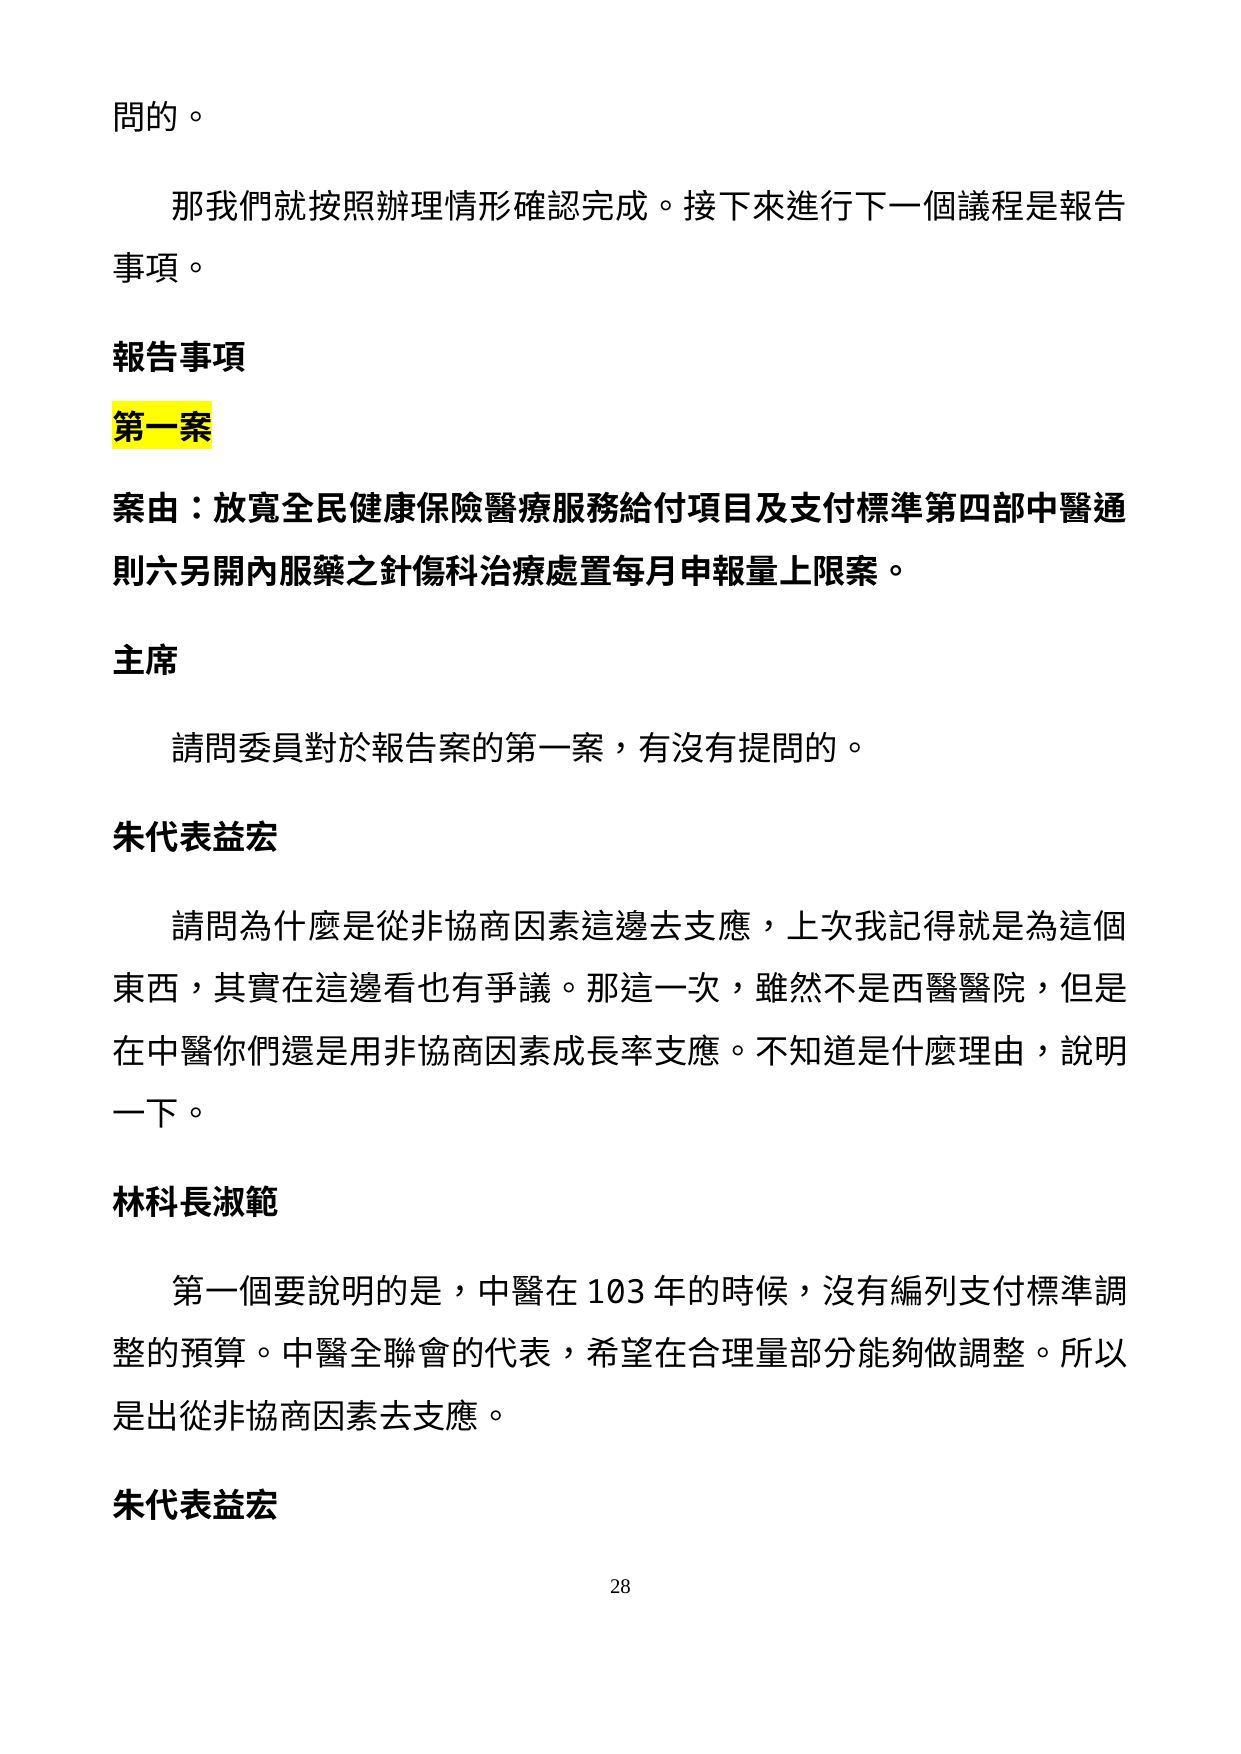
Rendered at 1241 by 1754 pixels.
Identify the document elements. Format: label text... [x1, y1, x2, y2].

text 請問為什麼是從非協商因素這邊去支應，上次我記得就是為這個東西，其實在這邊看也有爭議。那這一次，雖然不是西醫醫院，但是在中醫你們還是用非協商因素成長率支應。不知道是什麼理由，說明一下。 [112, 882, 1128, 1132]
text 朱代表益宏 [112, 793, 1128, 856]
text 朱代表益宏 [112, 1461, 1128, 1523]
text 案由：放寬全民健康保險醫療服務給付項目及支付標準第四部中醫通則六另開內服藥之針傷科治療處置每月申報量上限案。 [112, 464, 1128, 589]
text 那我們就按照辦理情形確認完成。接下來進行下一個議程是報告事項。 [112, 162, 1128, 287]
text 主席 [112, 616, 1128, 678]
text 林科長淑範 [112, 1158, 1128, 1221]
text 第一個要說明的是，中醫在103年的時候，沒有編列支付標準調整的預算。中醫全聯會的代表，希望在合理量部分能夠做調整。所以是出從非協商因素去支應。 [112, 1247, 1128, 1434]
text 報告事項 [112, 313, 1128, 376]
text 請問委員對於報告案的第一案，有沒有提問的。 [112, 704, 1128, 767]
text 第一案 [112, 383, 1128, 446]
text 問的。 [112, 73, 1128, 136]
